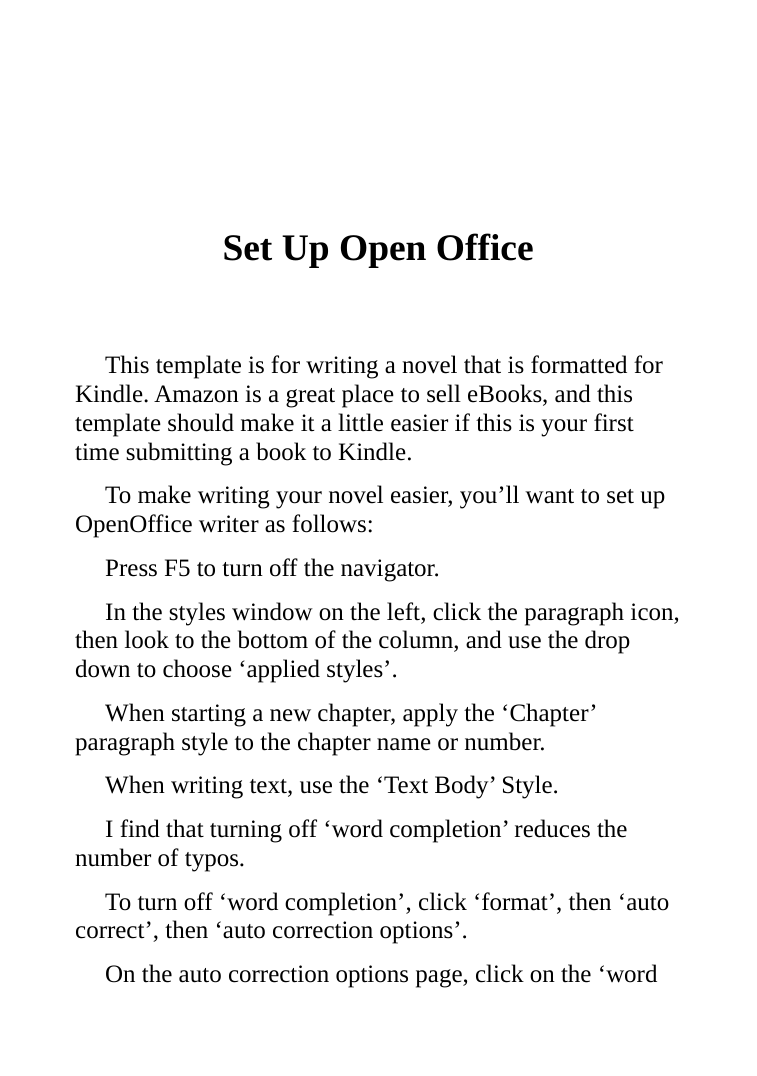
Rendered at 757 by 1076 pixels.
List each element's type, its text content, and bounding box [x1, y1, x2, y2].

text To turn off ‘word completion’, click ‘format’, then ‘auto correct’, then ‘auto correction options’. [75, 887, 681, 944]
text To make writing your novel easier, you’ll want to set up OpenOffice writer as follows: [75, 481, 681, 538]
text When writing text, use the ‘Text Body’ Style. [75, 771, 681, 799]
subtitle Set Up Open Office [75, 225, 681, 268]
text When starting a new chapter, apply the ‘Chapter’ paragraph style to the chapter name or number. [75, 698, 681, 756]
text I find that turning off ‘word completion’ reduces the number of typos. [75, 814, 681, 872]
text This template is for writing a novel that is formatted for Kindle. Amazon is a great place to sell eBooks, and this template should make it a little easier if this is your first time submitting a book to Kindle. [75, 351, 681, 466]
text On the auto correction options page, click on the ‘word [75, 959, 681, 988]
text In the styles window on the left, click the paragraph icon, then look to the bottom of the column, and use the drop down to choose ‘applied styles’. [75, 597, 681, 683]
text Press F5 to turn off the navigator. [75, 553, 681, 582]
